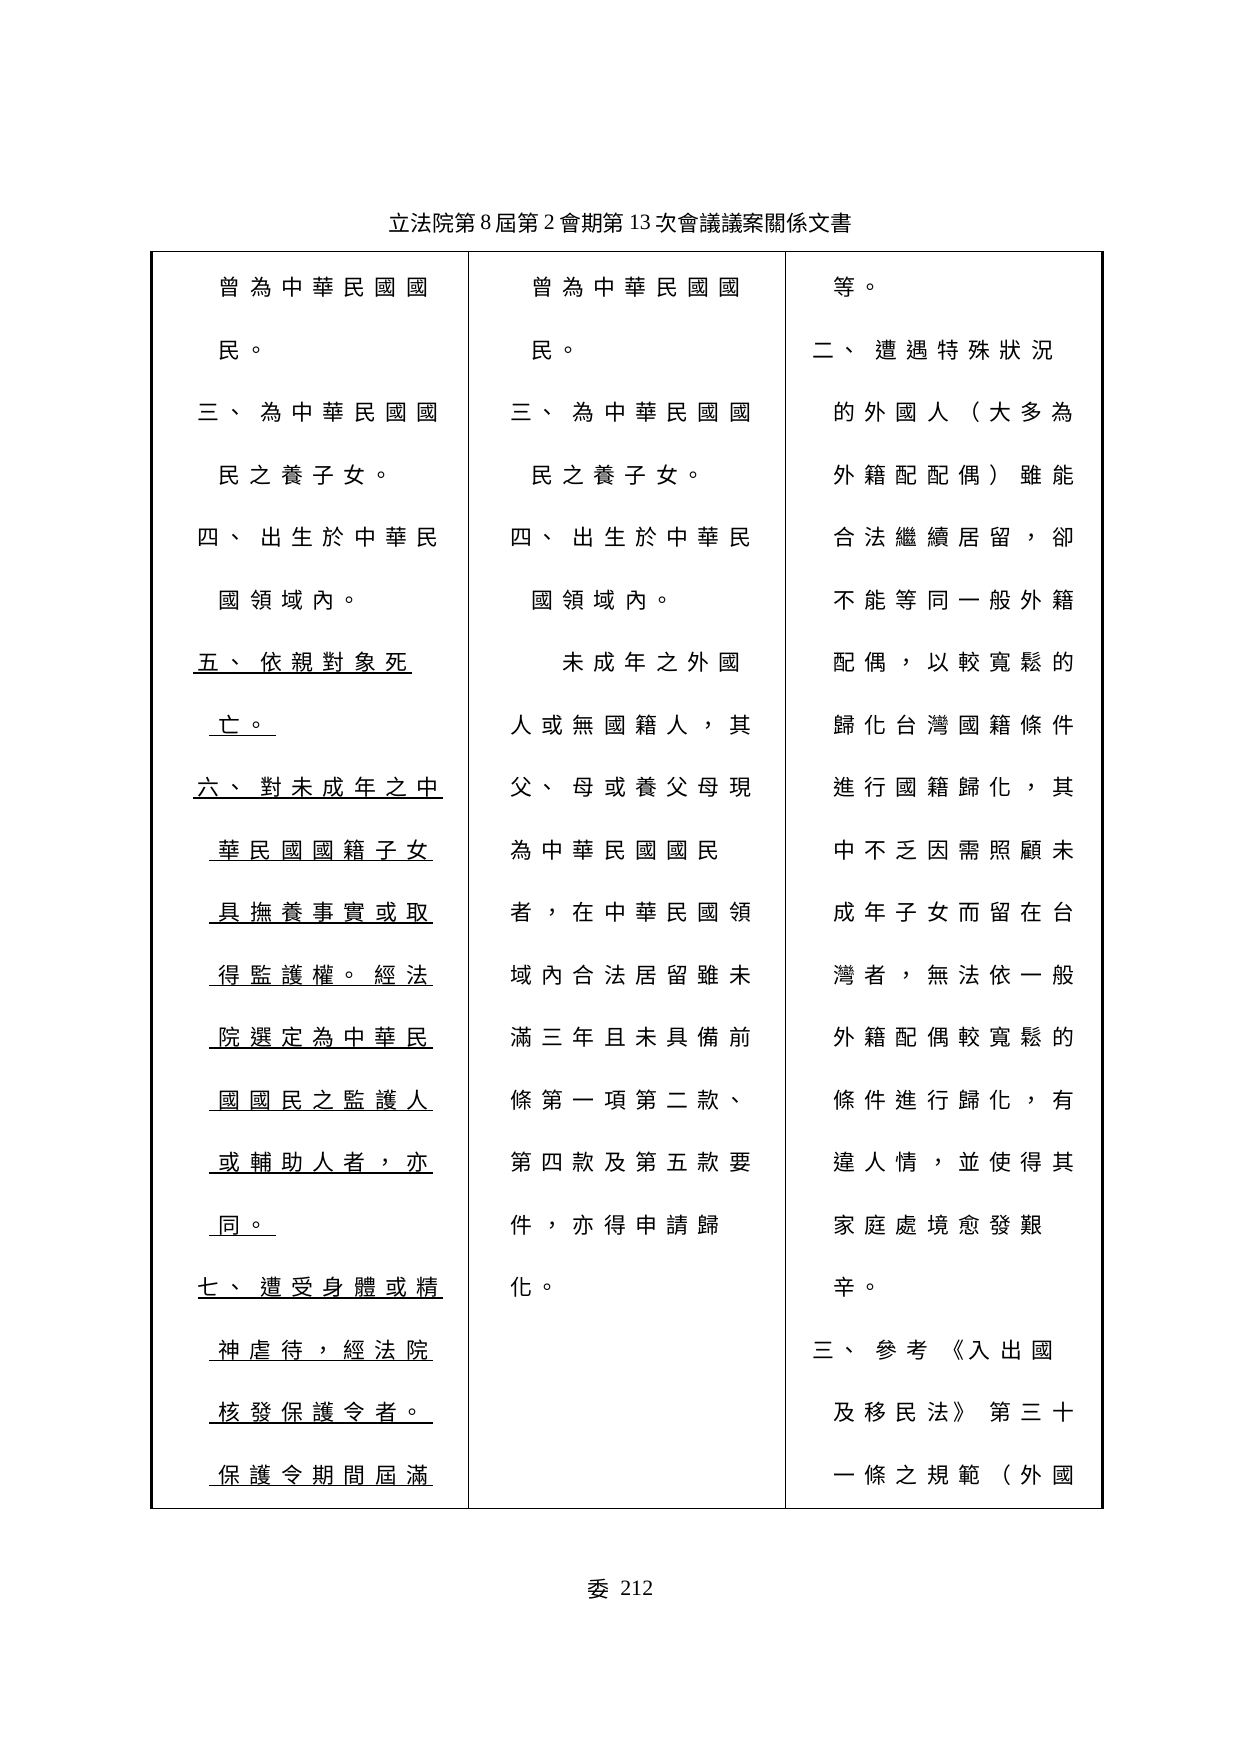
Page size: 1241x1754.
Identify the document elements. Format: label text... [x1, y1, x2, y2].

table_cell 曾為中華民國國民。 三、為中華民國國民之養子女。 四、出生於中華民國領域內。 五、依親對象死亡。 六、對未成年之中華民國國籍子女具撫養事實或取得監護權。經法院選定為中華民國國民之監護人或輔助人者，亦同。 七、遭受身體或精神虐待，經法院核發保護令者。保護令期間屆滿 [153, 252, 468, 1508]
table_cell 曾為中華民國國民。 三、為中華民國國民之養子女。 四、出生於中華民國領域內。 未成年之外國人或無國籍人，其父、母或養父母現為中華民國國民者，在中華民國領域內合法居留雖未滿三年且未具備前條第一項第二款、第四款及第五款要件，亦得申請歸化。 [469, 252, 785, 1508]
table_cell 等。 二、遭遇特殊狀況的外國人（大多為外籍配配偶）雖能合法繼續居留，卻不能等同一般外籍配偶，以較寬鬆的歸化台灣國籍條件進行國籍歸化，其中不乏因需照顧未成年子女而留在台灣者，無法依一般外籍配偶較寬鬆的條件進行歸化，有違人情，並使得其家庭處境愈發艱辛。 三、參考《入出國及移民法》第三十一條之規範（外國 [786, 252, 1101, 1508]
